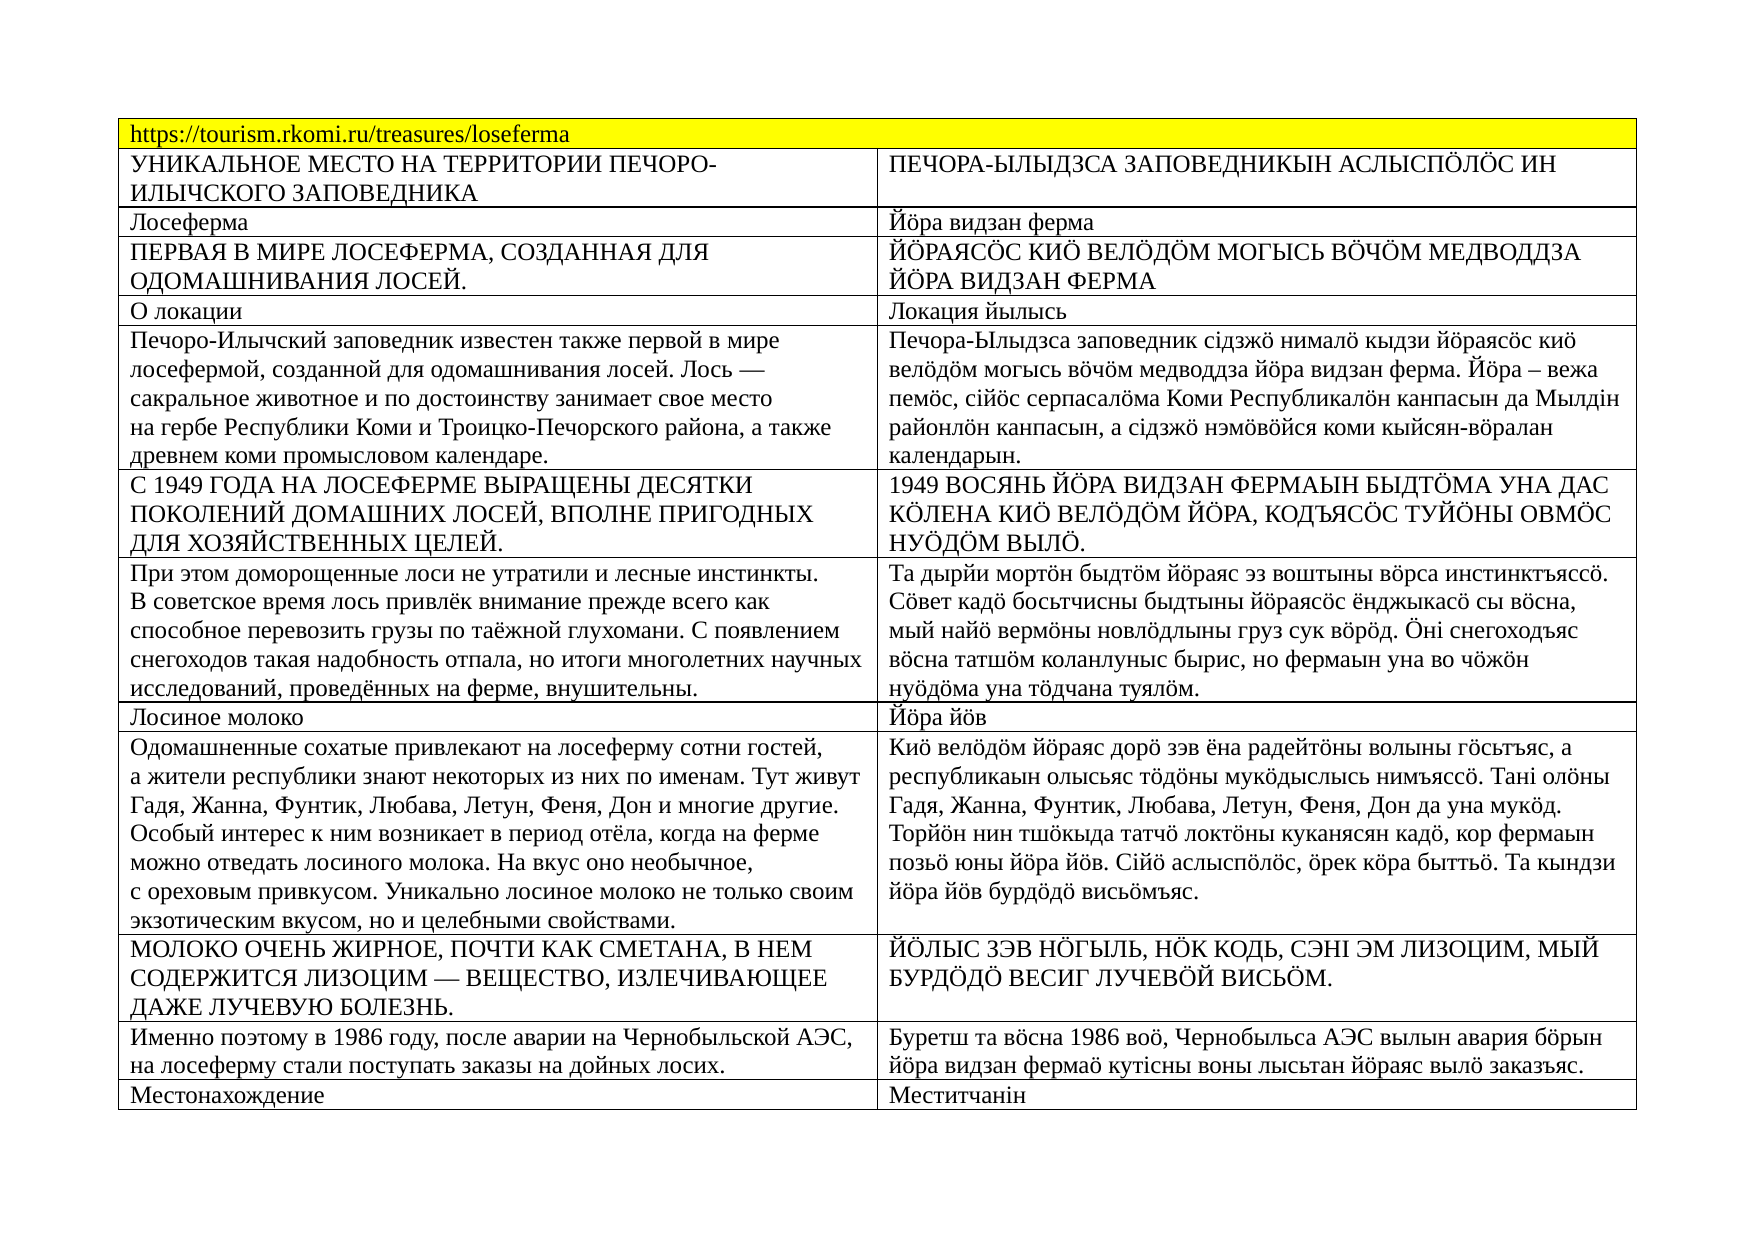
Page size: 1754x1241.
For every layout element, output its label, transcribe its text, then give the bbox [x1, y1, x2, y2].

table_cell Лосиное молоко [119, 703, 877, 731]
table_cell УНИКАЛЬНОЕ МЕСТО НА ТЕРРИТОРИИ ПЕЧОРО-ИЛЫЧСКОГО ЗАПОВЕДНИКА [119, 149, 877, 206]
table_cell При этом доморощенные лоси не утратили и лесные инстинкты. В советское время лось привлёк внимание прежде всего как способное перевозить грузы по таёжной глухомани. С появлением снегоходов такая надобность отпала, но итоги многолетних научных исследований, проведённых на ферме, внушительны. [119, 558, 877, 701]
table_cell Йӧра йӧв [878, 703, 1636, 731]
table_cell Буретш та вӧсна 1986 воӧ, Чернобыльса АЭС вылын авария бӧрын йӧра видзан фермаӧ кутісны воны лысьтан йӧраяс вылӧ заказъяс. [878, 1022, 1636, 1079]
table_cell ПЕЧОРА-ЫЛЫДЗСА ЗАПОВЕДНИКЫН АСЛЫСПӦЛӦС ИН [878, 149, 1636, 206]
table_cell Лосеферма [119, 208, 877, 236]
table_cell Именно поэтому в 1986 году, после аварии на Чернобыльской АЭС, на лосеферму стали поступать заказы на дойных лосих. [119, 1022, 877, 1079]
table_cell Печора-Ылыдзса заповедник сідзжӧ нималӧ кыдзи йӧраясӧс киӧ велӧдӧм могысь вӧчӧм медводдза йӧра видзан ферма. Йӧра – вежа пемӧс, сійӧс серпасалӧма Коми Республикалӧн канпасын да Мылдін районлӧн канпасын, а сідзжӧ нэмӧвӧйся коми кыйсян-вӧралан календарын. [878, 326, 1636, 469]
table_cell ЙӦЛЫС ЗЭВ НӦГЫЛЬ, НӦК КОДЬ, СЭНІ ЭМ ЛИЗОЦИМ, МЫЙ БУРДӦДӦ ВЕСИГ ЛУЧЕВӦЙ ВИСЬӦМ. [878, 935, 1636, 1021]
table_cell ЙӦРАЯСӦС КИӦ ВЕЛӦДӦМ МОГЫСЬ ВӦЧӦМ МЕДВОДДЗА ЙӦРА ВИДЗАН ФЕРМА [878, 237, 1636, 295]
table_cell 1949 ВОСЯНЬ ЙӦРА ВИДЗАН ФЕРМАЫН БЫДТӦМА УНА ДАС КӦЛЕНА КИӦ ВЕЛӦДӦМ ЙӦРА, КОДЪЯСӦС ТУЙӦНЫ ОВМӦС НУӦДӦМ ВЫЛӦ. [878, 470, 1636, 557]
table_cell МОЛОКО ОЧЕНЬ ЖИРНОЕ, ПОЧТИ КАК СМЕТАНА, В НЕМ СОДЕРЖИТСЯ ЛИЗОЦИМ — ВЕЩЕСТВО, ИЗЛЕЧИВАЮЩЕЕ ДАЖЕ ЛУЧЕВУЮ БОЛЕЗНЬ. [119, 935, 877, 1021]
table_cell Меститчанін [878, 1080, 1636, 1109]
table_cell ПЕРВАЯ В МИРЕ ЛОСЕФЕРМА, СОЗДАННАЯ ДЛЯ ОДОМАШНИВАНИЯ ЛОСЕЙ. [119, 237, 877, 295]
table_cell Одомашненные сохатые привлекают на лосеферму сотни гостей, а жители республики знают некоторых из них по именам. Тут живут Гадя, Жанна, Фунтик, Любава, Летун, Феня, Дон и многие другие. Особый интерес к ним возникает в период отёла, когда на ферме можно отведать лосиного молока. На вкус оно необычное, с ореховым привкусом. Уникально лосиное молоко не только своим экзотическим вкусом, но и целебными свойствами. [119, 732, 877, 933]
table_cell С 1949 ГОДА НА ЛОСЕФЕРМЕ ВЫРАЩЕНЫ ДЕСЯТКИ ПОКОЛЕНИЙ ДОМАШНИХ ЛОСЕЙ, ВПОЛНЕ ПРИГОДНЫХ ДЛЯ ХОЗЯЙСТВЕННЫХ ЦЕЛЕЙ. [119, 470, 877, 557]
table_cell Йӧра видзан ферма [878, 208, 1636, 236]
table_cell Та дырйи мортӧн быдтӧм йӧраяс эз воштыны вӧрса инстинктъяссӧ. Сӧвет кадӧ босьтчисны быдтыны йӧраясӧс ёнджыкасӧ сы вӧсна, мый найӧ вермӧны новлӧдлыны груз сук вӧрӧд. Ӧні снегоходъяс вӧсна татшӧм коланлуныс бырис, но фермаын уна во чӧжӧн нуӧдӧма уна тӧдчана туялӧм. [878, 558, 1636, 701]
table_cell Киӧ велӧдӧм йӧраяс дорӧ зэв ёна радейтӧны волыны гӧсьтъяс, а республикаын олысьяс тӧдӧны мукӧдыслысь нимъяссӧ. Тані олӧны Гадя, Жанна, Фунтик, Любава, Летун, Феня, Дон да уна мукӧд. Торйӧн нин тшӧкыда татчӧ локтӧны куканясян кадӧ, кор фермаын позьӧ юны йӧра йӧв. Сійӧ аслыспӧлӧс, ӧрек кӧра быттьӧ. Та кындзи йӧра йӧв бурдӧдӧ висьӧмъяс. [878, 732, 1636, 933]
table_cell Локация йылысь [878, 296, 1636, 324]
table_cell Печоро-Илычский заповедник известен также первой в мире лосефермой, созданной для одомашнивания лосей. Лось — сакральное животное и по достоинству занимает свое место на гербе Республики Коми и Троицко-Печорского района, а также древнем коми промысловом календаре. [119, 326, 877, 469]
table_cell Местонахождение [119, 1080, 877, 1109]
table_cell О локации [119, 296, 877, 324]
table_cell https://tourism.rkomi.ru/treasures/loseferma [119, 119, 1636, 148]
